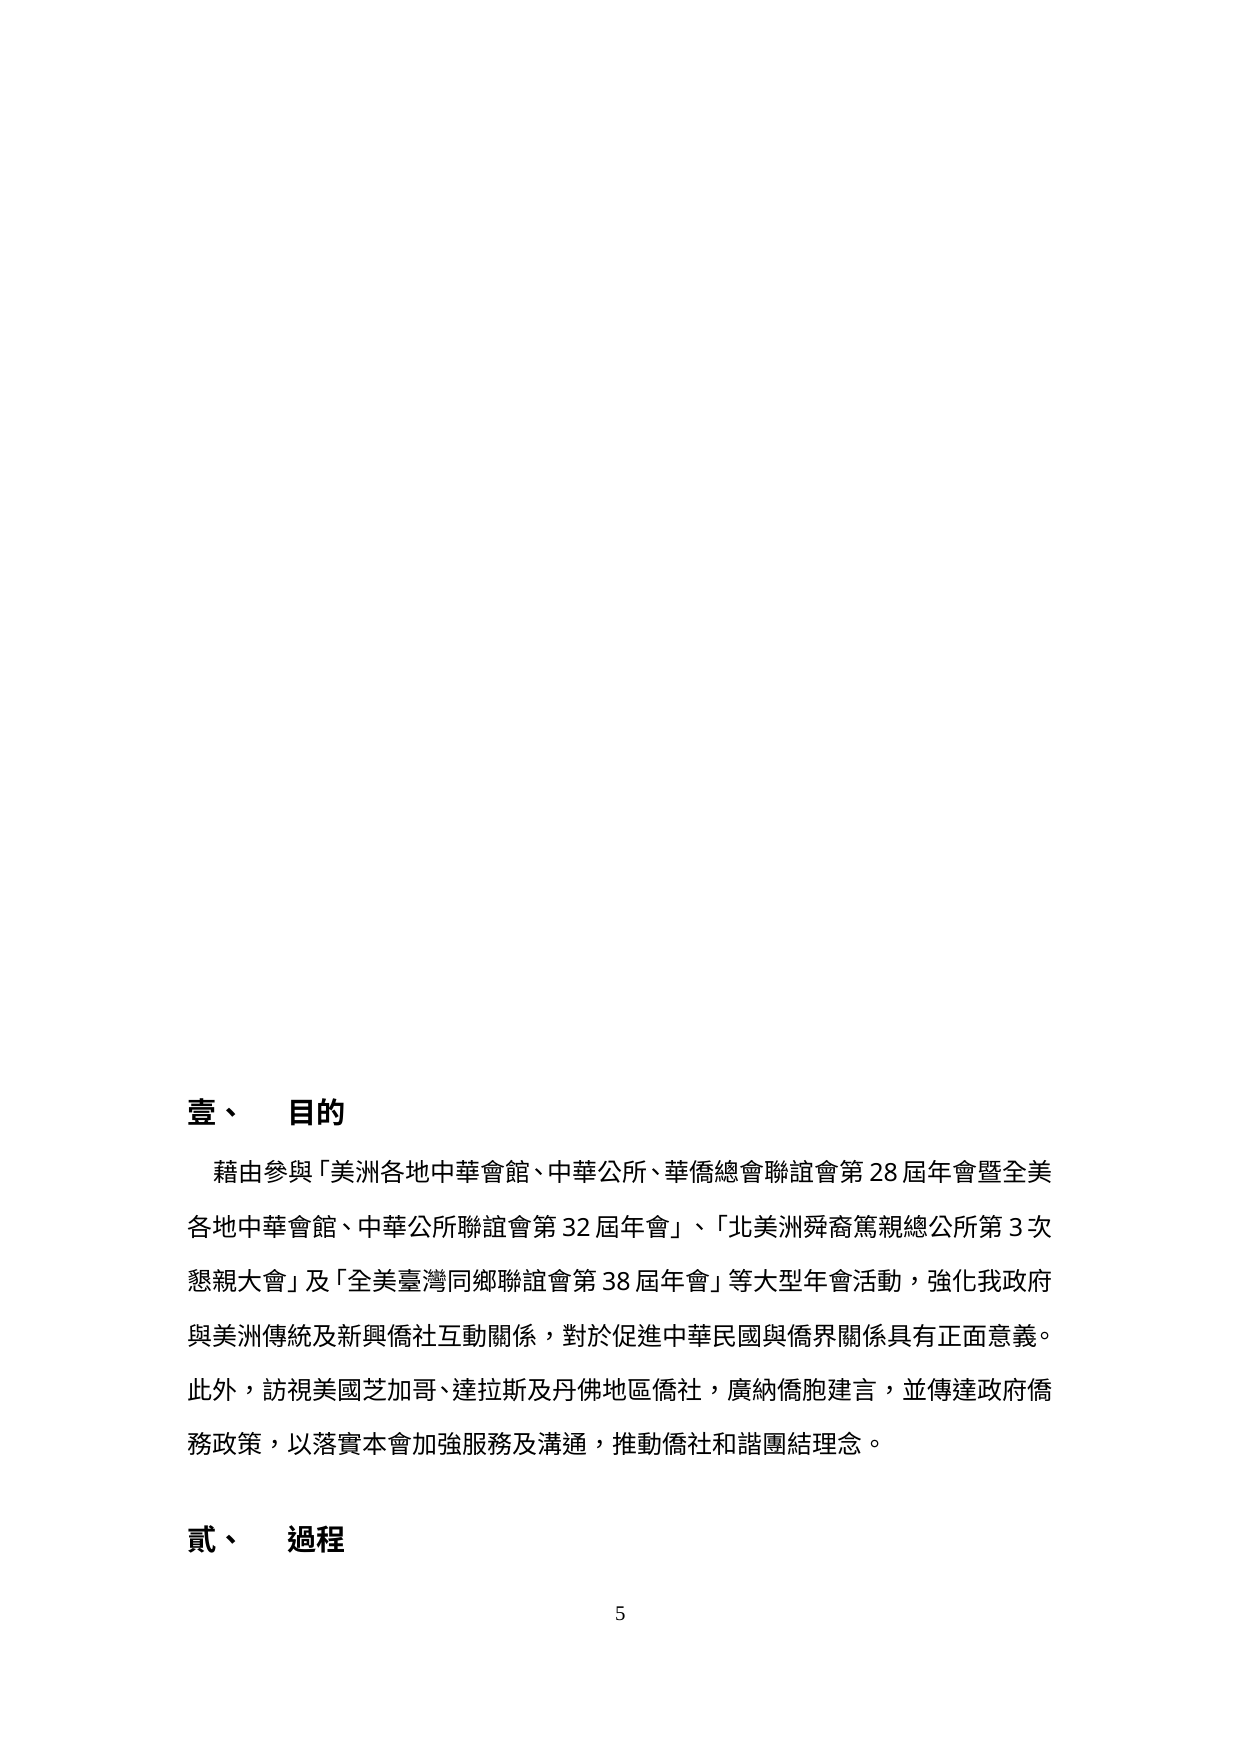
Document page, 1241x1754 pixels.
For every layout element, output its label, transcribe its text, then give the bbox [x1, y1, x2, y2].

text 藉由參與「美洲各地中華會館、中華公所、華僑總會聯誼會第28屆年會暨全美各地中華會館、中華公所聯誼會第32屆年會」、「北美洲舜裔篤親總公所第3次懇親大會」及「全美臺灣同鄉聯誼會第38屆年會」等大型年會活動，強化我政府與美洲傳統及新興僑社互動關係，對於促進中華民國與僑界關係具有正面意義。此外，訪視美國芝加哥、達拉斯及丹佛地區僑社，廣納僑胞建言，並傳達政府僑務政策，以落實本會加強服務及溝通，推動僑社和諧團結理念。 [187, 1153, 1053, 1461]
list 過程 [187, 1517, 1053, 1559]
list 目的 [187, 1089, 1053, 1132]
